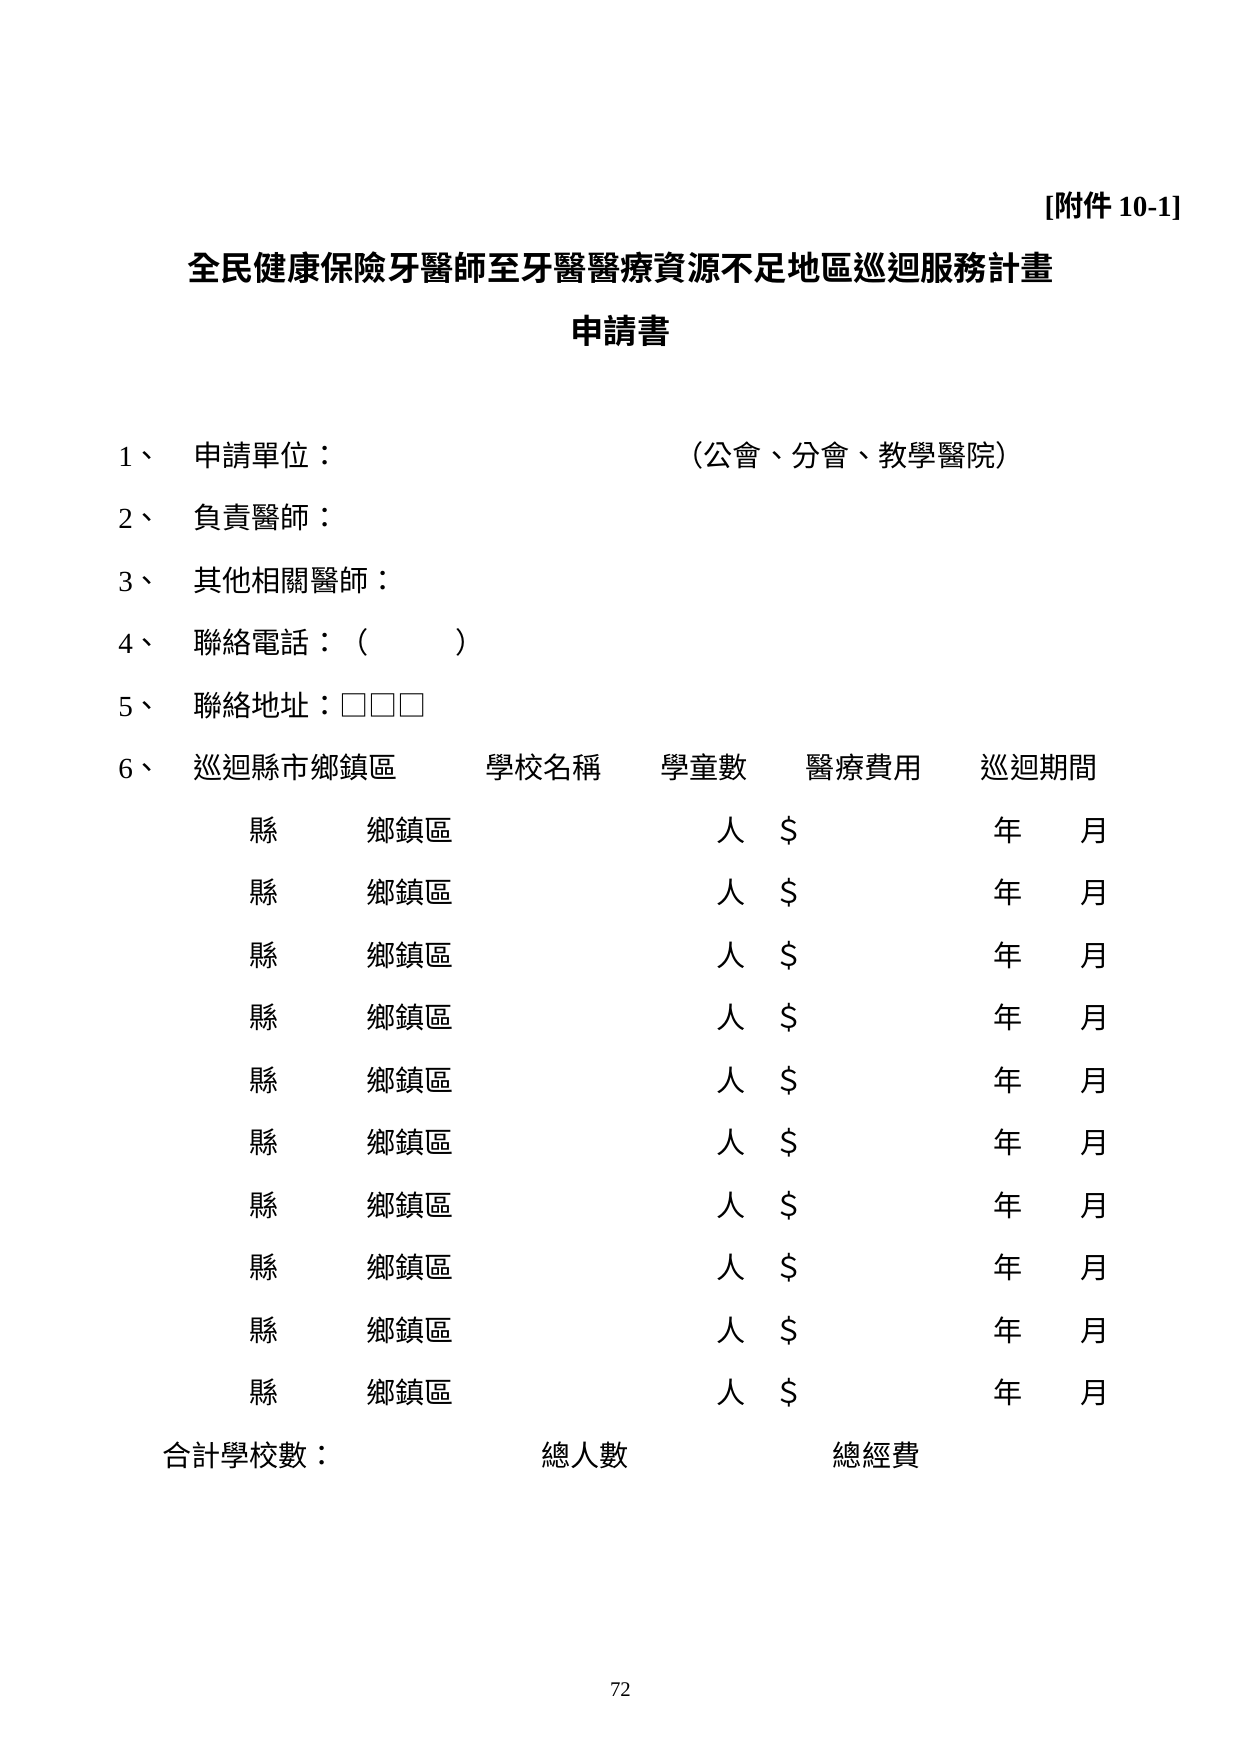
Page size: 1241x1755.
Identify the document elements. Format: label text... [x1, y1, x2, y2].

text 縣 鄉鎮區 人 ＄ 年 月 [118, 787, 1190, 849]
text 縣 鄉鎮區 人 ＄ 年 月 [118, 1287, 1190, 1349]
list 申請單位： （公會、分會、教學醫院） [118, 412, 1122, 474]
text 縣 鄉鎮區 人 ＄ 年 月 [118, 1037, 1190, 1099]
text 縣 鄉鎮區 人 ＄ 年 月 [118, 974, 1190, 1037]
list 聯絡電話：（ ） [118, 599, 1122, 662]
list 聯絡地址：□□□ [118, 662, 1122, 724]
text 全民健康保險牙醫師至牙醫醫療資源不足地區巡迴服務計畫 [118, 224, 1122, 287]
list 負責醫師： [118, 474, 1122, 537]
text 縣 鄉鎮區 人 ＄ 年 月 [118, 1099, 1190, 1162]
text 縣 鄉鎮區 人 ＄ 年 月 [118, 1224, 1190, 1287]
text 縣 鄉鎮區 人 ＄ 年 月 [118, 849, 1190, 912]
text 縣 鄉鎮區 人 ＄ 年 月 [118, 912, 1190, 974]
text 縣 鄉鎮區 人 ＄ 年 月 [118, 1162, 1190, 1224]
text 縣 鄉鎮區 人 ＄ 年 月 [118, 1349, 1190, 1412]
list 巡迴縣市鄉鎮區 學校名稱 學童數 醫療費用 巡迴期間 [118, 724, 1122, 787]
list 其他相關醫師： [118, 537, 1122, 599]
text 合計學校數： 總人數 總經費 [118, 1412, 1190, 1474]
text [附件10-1] [118, 162, 1181, 224]
text 申請書 [118, 287, 1122, 349]
